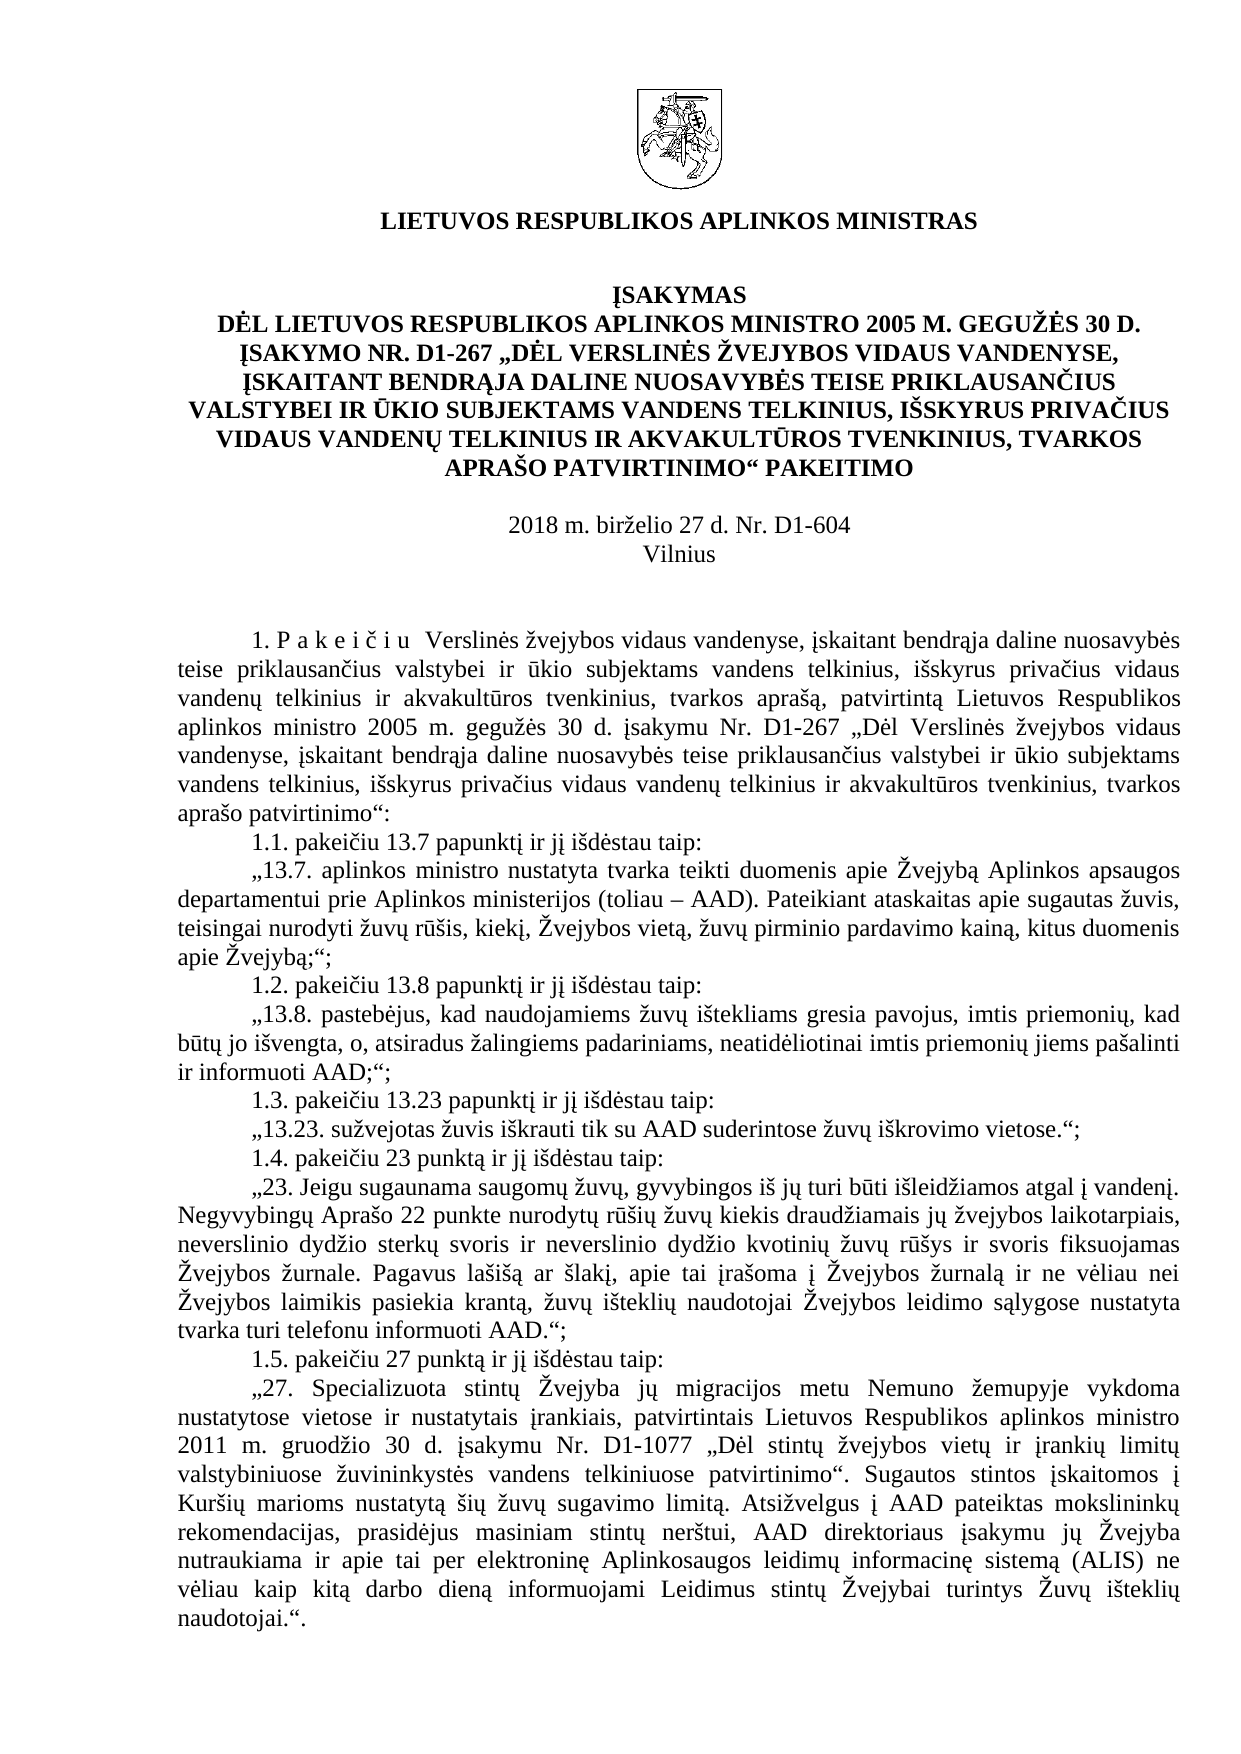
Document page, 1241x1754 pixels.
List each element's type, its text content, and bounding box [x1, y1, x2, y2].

text ĮSAKYMAS [177, 280, 1181, 309]
text „27. Specializuota stintų Žvejyba jų migracijos metu Nemuno žemupyje vykdoma nustatytose vietose ir nustatytais įrankiais, patvirtintais Lietuvos Respublikos aplinkos ministro 2011 m. gruodžio 30 d. įsakymu Nr. D1-1077 „Dėl stintų žvejybos vietų ir įrankių limitų valstybiniuose žuvininkystės vandens telkiniuose patvirtinimo“. Sugautos stintos įskaitomos į Kuršių marioms nustatytą šių žuvų sugavimo limitą. Atsižvelgus į AAD pateiktas mokslininkų rekomendacijas, prasidėjus masiniam stintų nerštui, AAD direktoriaus įsakymu jų Žvejyba nutraukiama ir apie tai per elektroninę Aplinkosaugos leidimų informacinę sistemą (ALIS) ne vėliau kaip kitą darbo dieną informuojami Leidimus stintų Žvejybai turintys Žuvų išteklių naudotojai.“. [177, 1373, 1181, 1632]
text 1.5. pakeičiu 27 punktą ir jį išdėstau taip: [251, 1344, 1181, 1373]
text „13.7. aplinkos ministro nustatyta tvarka teikti duomenis apie Žvejybą Aplinkos apsaugos departamentui prie Aplinkos ministerijos (toliau – AAD). Pateikiant ataskaitas apie sugautas žuvis, teisingai nurodyti žuvų rūšis, kiekį, Žvejybos vietą, žuvų pirminio pardavimo kainą, kitus duomenis apie Žvejybą;“; [177, 855, 1181, 970]
text „23. Jeigu sugaunama saugomų žuvų, gyvybingos iš jų turi būti išleidžiamos atgal į vandenį. Negyvybingų Aprašo 22 punkte nurodytų rūšių žuvų kiekis draudžiamais jų žvejybos laikotarpiais, neverslinio dydžio sterkų svoris ir neverslinio dydžio kvotinių žuvų rūšys ir svoris fiksuojamas Žvejybos žurnale. Pagavus lašišą ar šlakį, apie tai įrašoma į Žvejybos žurnalą ir ne vėliau nei Žvejybos laimikis pasiekia krantą, žuvų išteklių naudotojai Žvejybos leidimo sąlygose nustatyta tvarka turi telefonu informuoti AAD.“; [177, 1172, 1181, 1344]
text 1.4. pakeičiu 23 punktą ir jį išdėstau taip: [251, 1143, 1181, 1172]
text 2018 m. birželio 27 d. Nr. D1-604 [177, 510, 1181, 539]
text 1. P a k e i č i u Verslinės žvejybos vidaus vandenyse, įskaitant bendrąja daline nuosavybės teise priklausančius valstybei ir ūkio subjektams vandens telkinius, išskyrus privačius vidaus vandenų telkinius ir akvakultūros tvenkinius, tvarkos aprašą, patvirtintą Lietuvos Respublikos aplinkos ministro 2005 m. gegužės 30 d. įsakymu Nr. D1-267 „Dėl Verslinės žvejybos vidaus vandenyse, įskaitant bendrąja daline nuosavybės teise priklausančius valstybei ir ūkio subjektams vandens telkinius, išskyrus privačius vidaus vandenų telkinius ir akvakultūros tvenkinius, tvarkos aprašo patvirtinimo“: [177, 625, 1181, 827]
text 1.2. pakeičiu 13.8 papunktį ir jį išdėstau taip: [251, 970, 1181, 999]
text „13.8. pastebėjus, kad naudojamiems žuvų ištekliams gresia pavojus, imtis priemonių, kad būtų jo išvengta, o, atsiradus žalingiems padariniams, neatidėliotinai imtis priemonių jiems pašalinti ir informuoti AAD;“; [177, 999, 1181, 1085]
text „13.23. sužvejotas žuvis iškrauti tik su AAD suderintose žuvų iškrovimo vietose.“; [177, 1114, 1181, 1143]
text Vilnius [177, 539, 1181, 568]
text 1.3. pakeičiu 13.23 papunktį ir jį išdėstau taip: [251, 1085, 1181, 1114]
text DĖL LIETUVOS RESPUBLIKOS APLINKOS MINISTRO 2005 M. GEGUŽĖS 30 D. ĮSAKYMO NR. D1-267 „DĖL VERSLINĖS ŽVEJYBOS VIDAUS VANDENYSE, ĮSKAITANT BENDRĄJA DALINE NUOSAVYBĖS TEISE PRIKLAUSANČIUS VALSTYBEI IR ŪKIO SUBJEKTAMS VANDENS TELKINIUS, IŠSKYRUS PRIVAČIUS VIDAUS VANDENŲ TELKINIUS IR AKVAKULTŪROS TVENKINIUS, TVARKOS APRAŠO PATVIRTINIMO“ PAKEITIMO [177, 309, 1181, 482]
text LIETUVOS RESPUBLIKOS APLINKOS MINISTRAS [177, 206, 1181, 264]
text 1.1. pakeičiu 13.7 papunktį ir jį išdėstau taip: [251, 827, 1181, 855]
